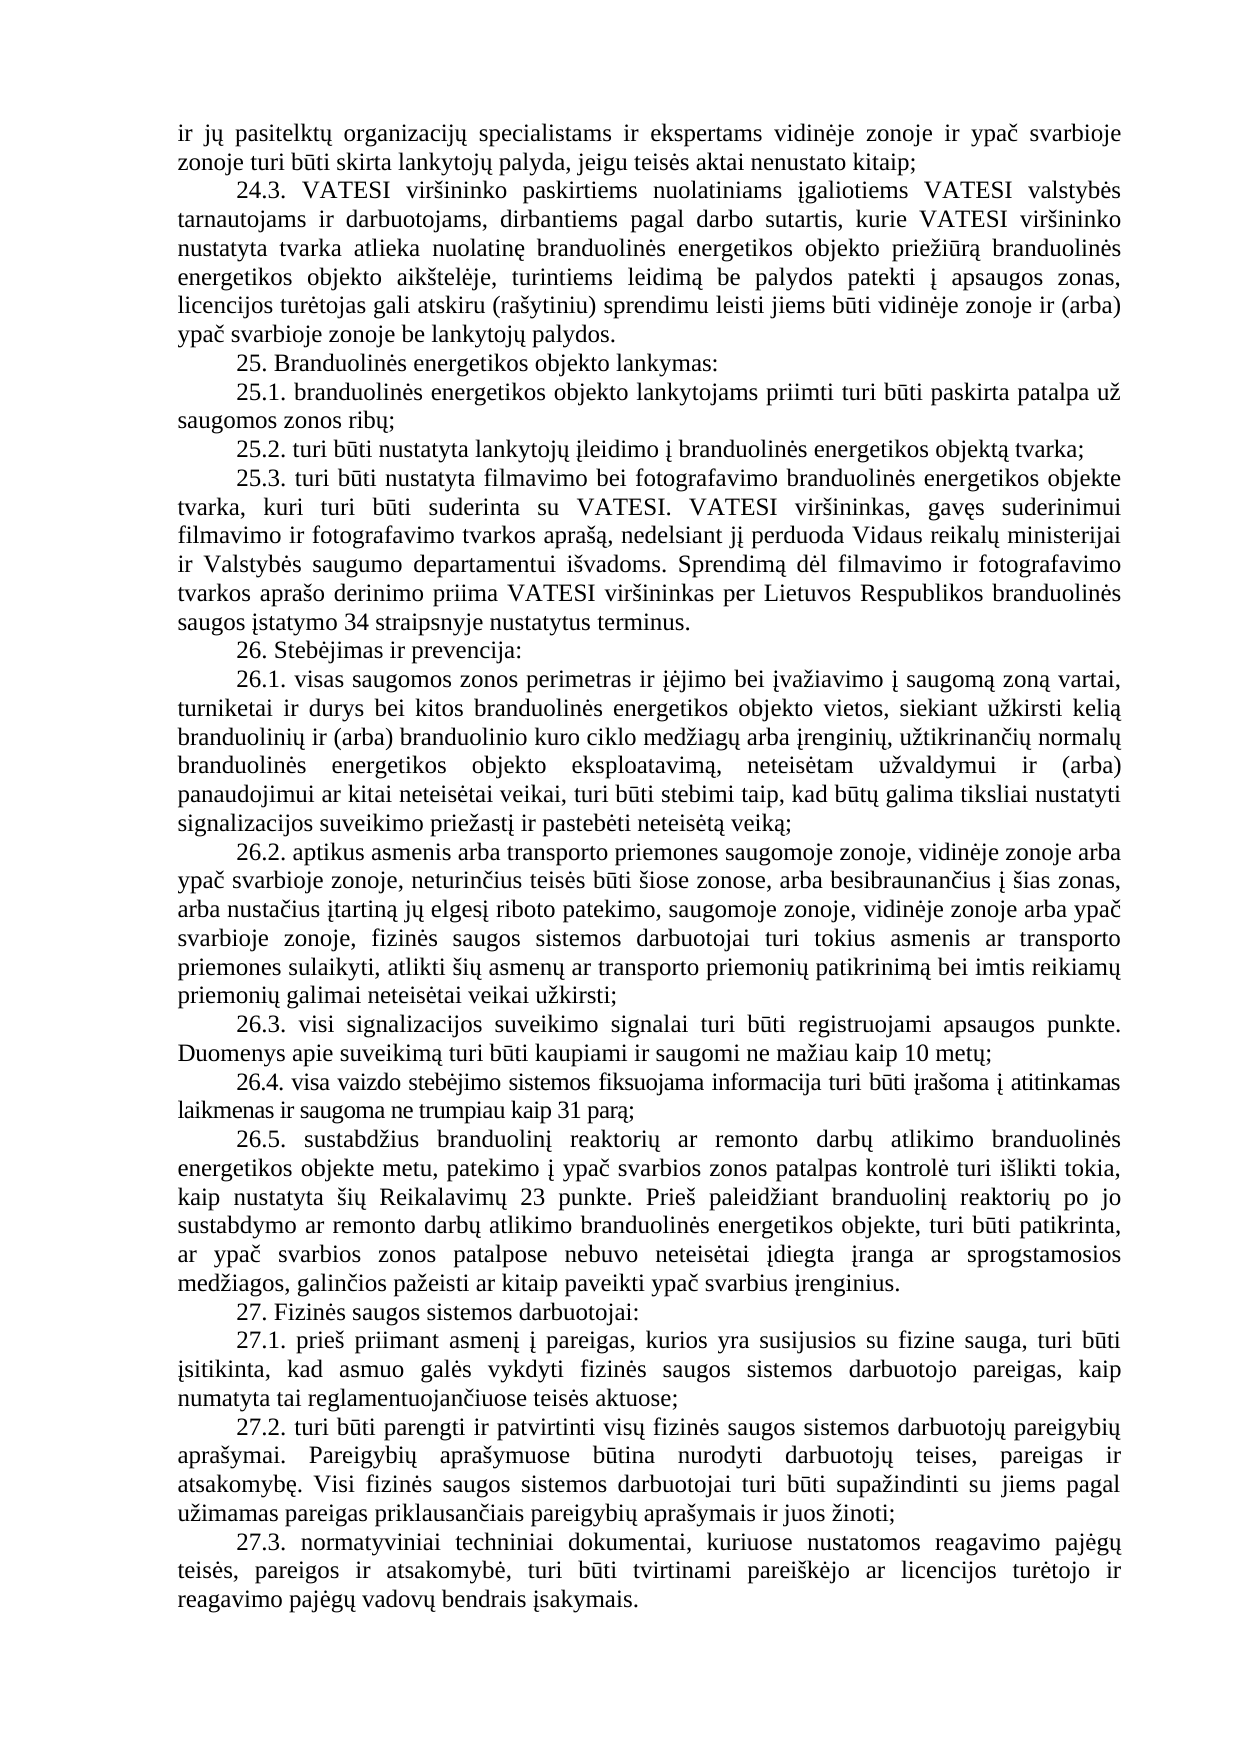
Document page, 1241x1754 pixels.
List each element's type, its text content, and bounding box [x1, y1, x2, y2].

text 25. Branduolinės energetikos objekto lankymas: [177, 348, 1122, 377]
text 26.5. sustabdžius branduolinį reaktorių ar remonto darbų atlikimo branduolinės energetikos objekte metu, patekimo į ypač svarbios zonos patalpas kontrolė turi išlikti tokia, kaip nustatyta šių Reikalavimų 23 punkte. Prieš paleidžiant branduolinį reaktorių po jo sustabdymo ar remonto darbų atlikimo branduolinės energetikos objekte, turi būti patikrinta, ar ypač svarbios zonos patalpose nebuvo neteisėtai įdiegta įranga ar sprogstamosios medžiagos, galinčios pažeisti ar kitaip paveikti ypač svarbius įrenginius. [177, 1124, 1122, 1297]
text 27.2. turi būti parengti ir patvirtinti visų fizinės saugos sistemos darbuotojų pareigybių aprašymai. Pareigybių aprašymuose būtina nurodyti darbuotojų teises, pareigas ir atsakomybę. Visi fizinės saugos sistemos darbuotojai turi būti supažindinti su jiems pagal užimamas pareigas priklausančiais pareigybių aprašymais ir juos žinoti; [177, 1412, 1122, 1527]
text 27.3. normatyviniai techniniai dokumentai, kuriuose nustatomos reagavimo pajėgų teisės, pareigos ir atsakomybė, turi būti tvirtinami pareiškėjo ar licencijos turėtojo ir reagavimo pajėgų vadovų bendrais įsakymais. [177, 1527, 1122, 1613]
text 26.3. visi signalizacijos suveikimo signalai turi būti registruojami apsaugos punkte. Duomenys apie suveikimą turi būti kaupiami ir saugomi ne mažiau kaip 10 metų; [177, 1009, 1122, 1067]
text 26.4. visa vaizdo stebėjimo sistemos fiksuojama informacija turi būti įrašoma į atitinkamas laikmenas ir saugoma ne trumpiau kaip 31 parą; [177, 1067, 1122, 1124]
text 26. Stebėjimas ir prevencija: [177, 636, 1122, 664]
text 26.1. visas saugomos zonos perimetras ir įėjimo bei įvažiavimo į saugomą zoną vartai, turniketai ir durys bei kitos branduolinės energetikos objekto vietos, siekiant užkirsti kelią branduolinių ir (arba) branduolinio kuro ciklo medžiagų arba įrenginių, užtikrinančių normalų branduolinės energetikos objekto eksploatavimą, neteisėtam užvaldymui ir (arba) panaudojimui ar kitai neteisėtai veikai, turi būti stebimi taip, kad būtų galima tiksliai nustatyti signalizacijos suveikimo priežastį ir pastebėti neteisėtą veiką; [177, 664, 1122, 837]
text 27. Fizinės saugos sistemos darbuotojai: [177, 1297, 1122, 1326]
text 25.3. turi būti nustatyta filmavimo bei fotografavimo branduolinės energetikos objekte tvarka, kuri turi būti suderinta su VATESI. VATESI viršininkas, gavęs suderinimui filmavimo ir fotografavimo tvarkos aprašą, nedelsiant jį perduoda Vidaus reikalų ministerijai ir Valstybės saugumo departamentui išvadoms. Sprendimą dėl filmavimo ir fotografavimo tvarkos aprašo derinimo priima VATESI viršininkas per Lietuvos Respublikos branduolinės saugos įstatymo 34 straipsnyje nustatytus terminus. [177, 463, 1122, 636]
text 24.3. VATESI viršininko paskirtiems nuolatiniams įgaliotiems VATESI valstybės tarnautojams ir darbuotojams, dirbantiems pagal darbo sutartis, kurie VATESI viršininko nustatyta tvarka atlieka nuolatinę branduolinės energetikos objekto priežiūrą branduolinės energetikos objekto aikštelėje, turintiems leidimą be palydos patekti į apsaugos zonas, licencijos turėtojas gali atskiru (rašytiniu) sprendimu leisti jiems būti vidinėje zonoje ir (arba) ypač svarbioje zonoje be lankytojų palydos. [177, 176, 1122, 348]
text 25.2. turi būti nustatyta lankytojų įleidimo į branduolinės energetikos objektą tvarka; [177, 434, 1122, 463]
text ir jų pasitelktų organizacijų specialistams ir ekspertams vidinėje zonoje ir ypač svarbioje zonoje turi būti skirta lankytojų palyda, jeigu teisės aktai nenustato kitaip; [177, 118, 1122, 176]
text 27.1. prieš priimant asmenį į pareigas, kurios yra susijusios su fizine sauga, turi būti įsitikinta, kad asmuo galės vykdyti fizinės saugos sistemos darbuotojo pareigas, kaip numatyta tai reglamentuojančiuose teisės aktuose; [177, 1326, 1122, 1412]
text 26.2. aptikus asmenis arba transporto priemones saugomoje zonoje, vidinėje zonoje arba ypač svarbioje zonoje, neturinčius teisės būti šiose zonose, arba besibraunančius į šias zonas, arba nustačius įtartiną jų elgesį riboto patekimo, saugomoje zonoje, vidinėje zonoje arba ypač svarbioje zonoje, fizinės saugos sistemos darbuotojai turi tokius asmenis ar transporto priemones sulaikyti, atlikti šių asmenų ar transporto priemonių patikrinimą bei imtis reikiamų priemonių galimai neteisėtai veikai užkirsti; [177, 837, 1122, 1009]
text 25.1. branduolinės energetikos objekto lankytojams priimti turi būti paskirta patalpa už saugomos zonos ribų; [177, 377, 1122, 434]
